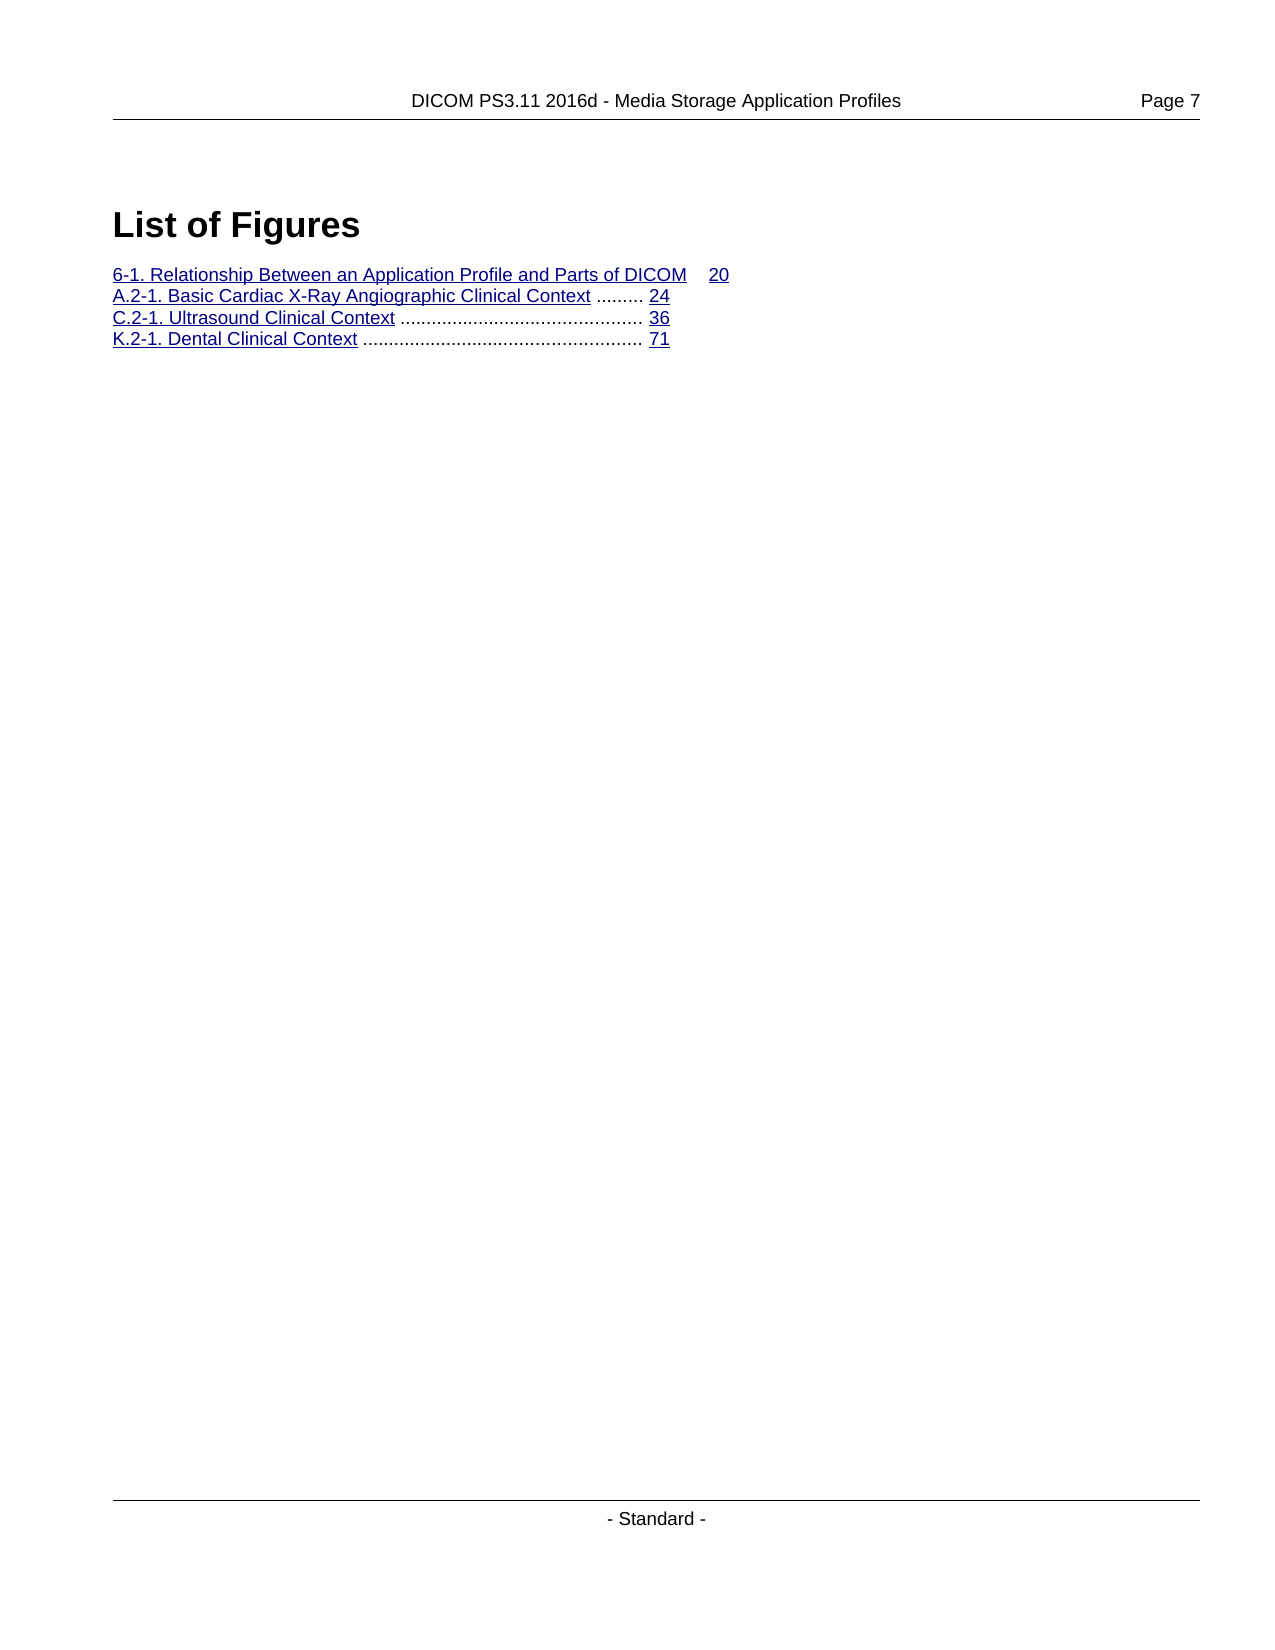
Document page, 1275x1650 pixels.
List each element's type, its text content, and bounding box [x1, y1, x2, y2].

text 6-1. Relationship Between an Application Profile and Parts of DICOM 0 [112, 263, 1175, 285]
text A.2-1. Basic Cardiac X-Ray Angiographic Clinical Context 0 [112, 285, 1175, 306]
text K.2-1. Dental Clinical Context 0 [112, 328, 1175, 349]
text C.2-1. Ultrasound Clinical Context 0 [112, 306, 1175, 328]
text List of Figures [112, 204, 1200, 245]
